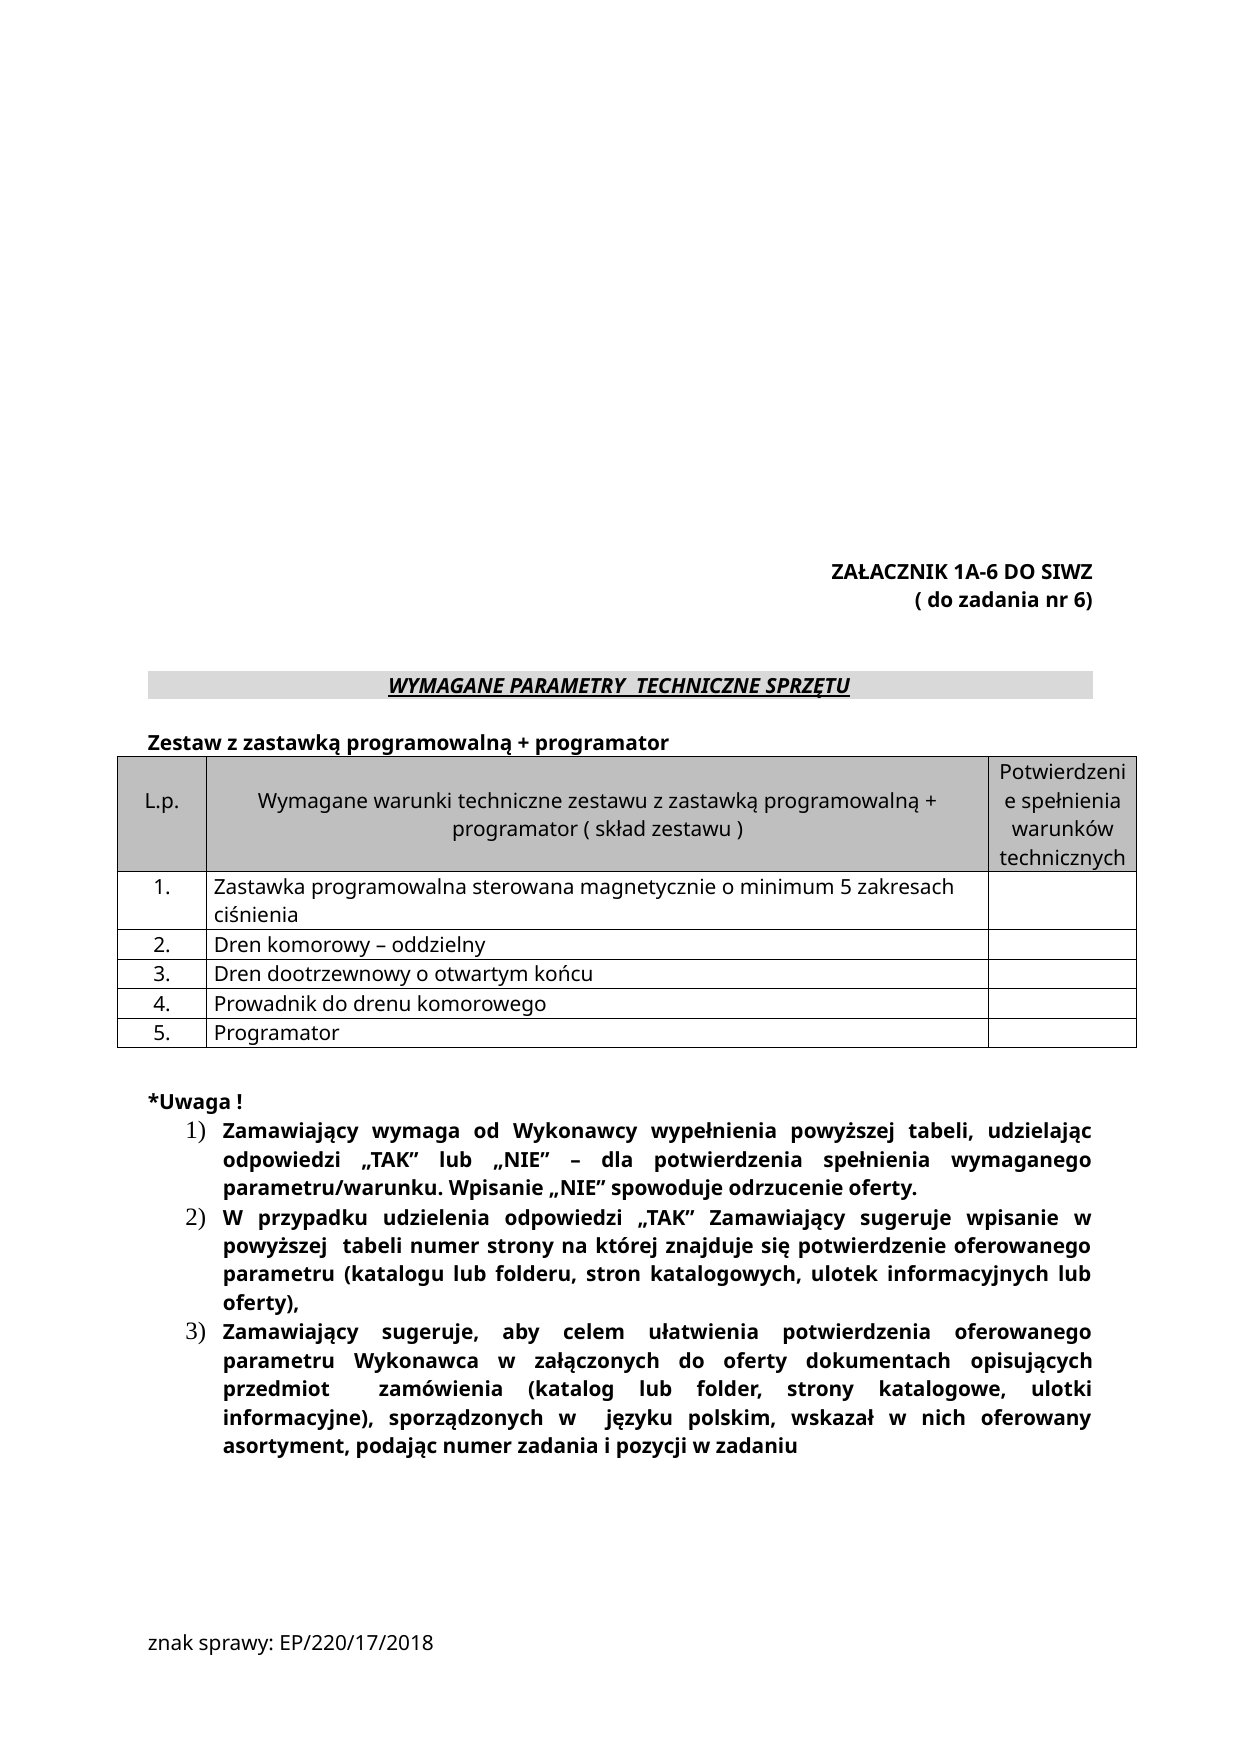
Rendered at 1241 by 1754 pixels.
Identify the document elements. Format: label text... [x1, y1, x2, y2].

text *Uwaga ! [148, 1087, 1093, 1115]
table_cell Dren dootrzewnowy o otwartym końcu [207, 960, 988, 988]
table_cell Programator [207, 1019, 988, 1047]
table_cell 5. [118, 1019, 206, 1047]
list W przypadku udzielenia odpowiedzi „TAK” Zamawiający sugeruje wpisanie w powyższej tabeli numer strony na której znajduje się potwierdzenie oferowanego parametru (katalogu lub folderu, stron katalogowych, ulotek informacyjnych lub oferty), [185, 1202, 1093, 1316]
table_cell Zastawka programowalna sterowana magnetycznie o minimum 5 zakresach ciśnienia [207, 872, 988, 929]
table_header Wymagane warunki techniczne zestawu z zastawką programowalną + programator ( skład zestawu ) [207, 757, 988, 871]
table_cell 3. [118, 960, 206, 988]
table_cell Dren komorowy – oddzielny [207, 930, 988, 958]
table_header L.p. [118, 757, 206, 871]
table_cell [989, 960, 1136, 988]
table_cell [989, 1019, 1136, 1047]
text ZAŁACZNIK 1A-6 DO SIWZ [148, 557, 1093, 586]
table_cell Prowadnik do drenu komorowego [207, 989, 988, 1017]
text ( do zadania nr 6) [148, 586, 1093, 614]
table_cell 4. [118, 989, 206, 1017]
text Zestaw z zastawką programowalną + programator [148, 728, 1093, 756]
table_cell [989, 872, 1136, 929]
table_cell [989, 989, 1136, 1017]
table_cell 1. [118, 872, 206, 929]
list Zamawiający wymaga od Wykonawcy wypełnienia powyższej tabeli, udzielając odpowiedzi „TAK” lub „NIE” – dla potwierdzenia spełnienia wymaganego parametru/warunku. Wpisanie „NIE” spowoduje odrzucenie oferty. [185, 1115, 1093, 1202]
text WYMAGANE PARAMETRY TECHNICZNE SPRZĘTU [148, 671, 1093, 699]
table_cell 2. [118, 930, 206, 958]
table_header Potwierdzenie spełnienia warunków technicznych [989, 757, 1136, 871]
list Zamawiający sugeruje, aby celem ułatwienia potwierdzenia oferowanego parametru Wykonawca w załączonych do oferty dokumentach opisujących przedmiot zamówienia (katalog lub folder, strony katalogowe, ulotki informacyjne), sporządzonych w języku polskim, wskazał w nich oferowany asortyment, podając numer zadania i pozycji w zadaniu [185, 1316, 1093, 1459]
table_cell [989, 930, 1136, 958]
